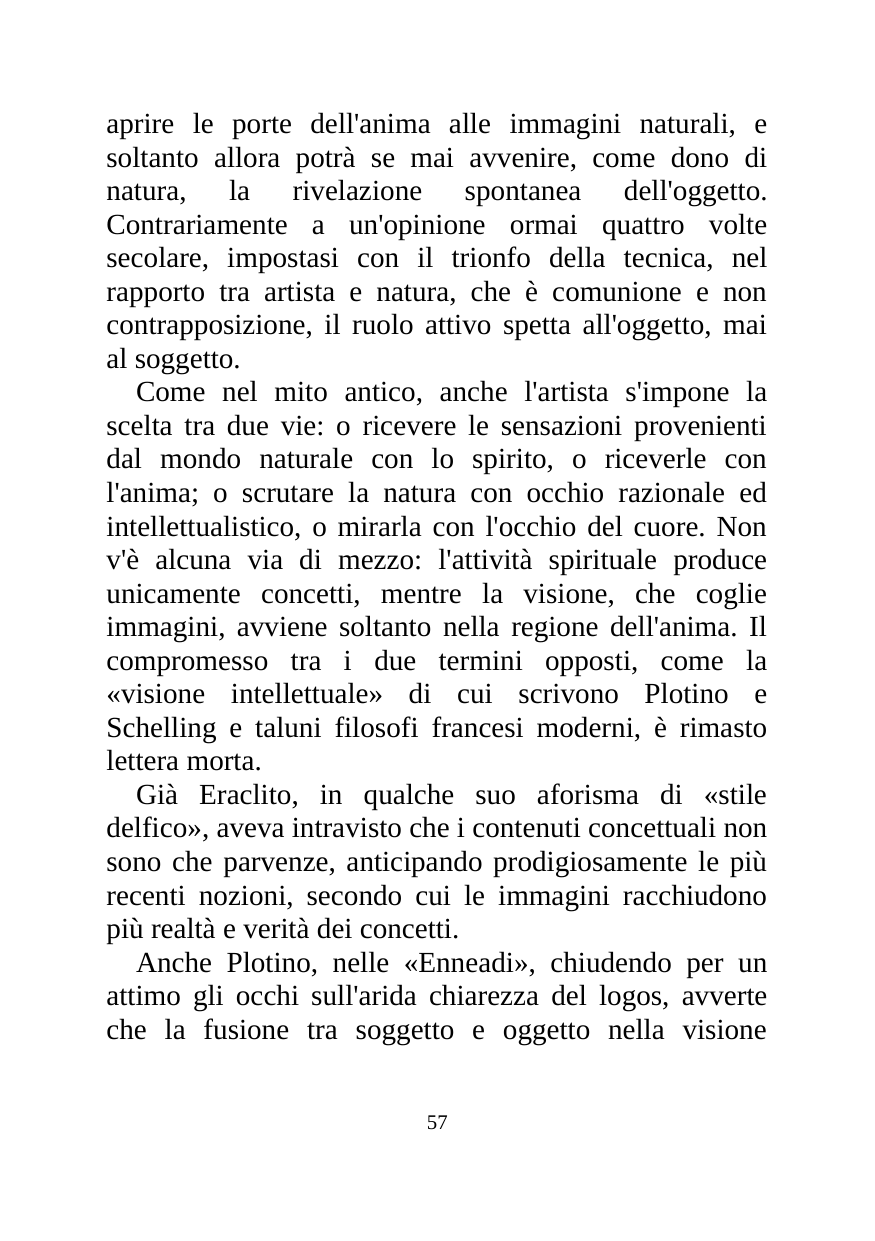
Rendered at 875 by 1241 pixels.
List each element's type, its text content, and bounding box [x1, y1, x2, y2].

text aprire le porte dell'anima alle immagini naturali, e soltanto allora potrà se mai avvenire, come dono di natura, la rivelazione spontanea dell'oggetto. Contrariamente a un'opinione ormai quattro volte secolare, impostasi con il trionfo della tecnica, nel rapporto tra artista e natura, che è comunione e non contrapposizione, il ruolo attivo spetta all'oggetto, mai al soggetto. [106, 106, 768, 374]
text Già Eraclito, in qualche suo aforisma di «stile delfico», aveva intravisto che i contenuti concettuali non sono che parvenze, anticipando prodigiosamente le più recenti nozioni, secondo cui le immagini racchiudono più realtà e verità dei concetti. [106, 777, 768, 945]
text Anche Plotino, nelle «Enneadi», chiudendo per un attimo gli occhi sull'arida chiarezza del logos, avverte che la fusione tra soggetto e oggetto nella visione [106, 945, 768, 1045]
text Come nel mito antico, anche l'artista s'impone la scelta tra due vie: o ricevere le sensazioni provenienti dal mondo naturale con lo spirito, o riceverle con l'anima; o scrutare la natura con occhio razionale ed intellettualistico, o mirarla con l'occhio del cuore. Non v'è alcuna via di mezzo: l'attività spirituale produce unicamente concetti, mentre la visione, che coglie immagini, avviene soltanto nella regione dell'anima. Il compromesso tra i due termini opposti, come la «visione intellettuale» di cui scrivono Plotino e Schelling e taluni filosofi francesi moderni, è rimasto lettera morta. [106, 374, 768, 777]
